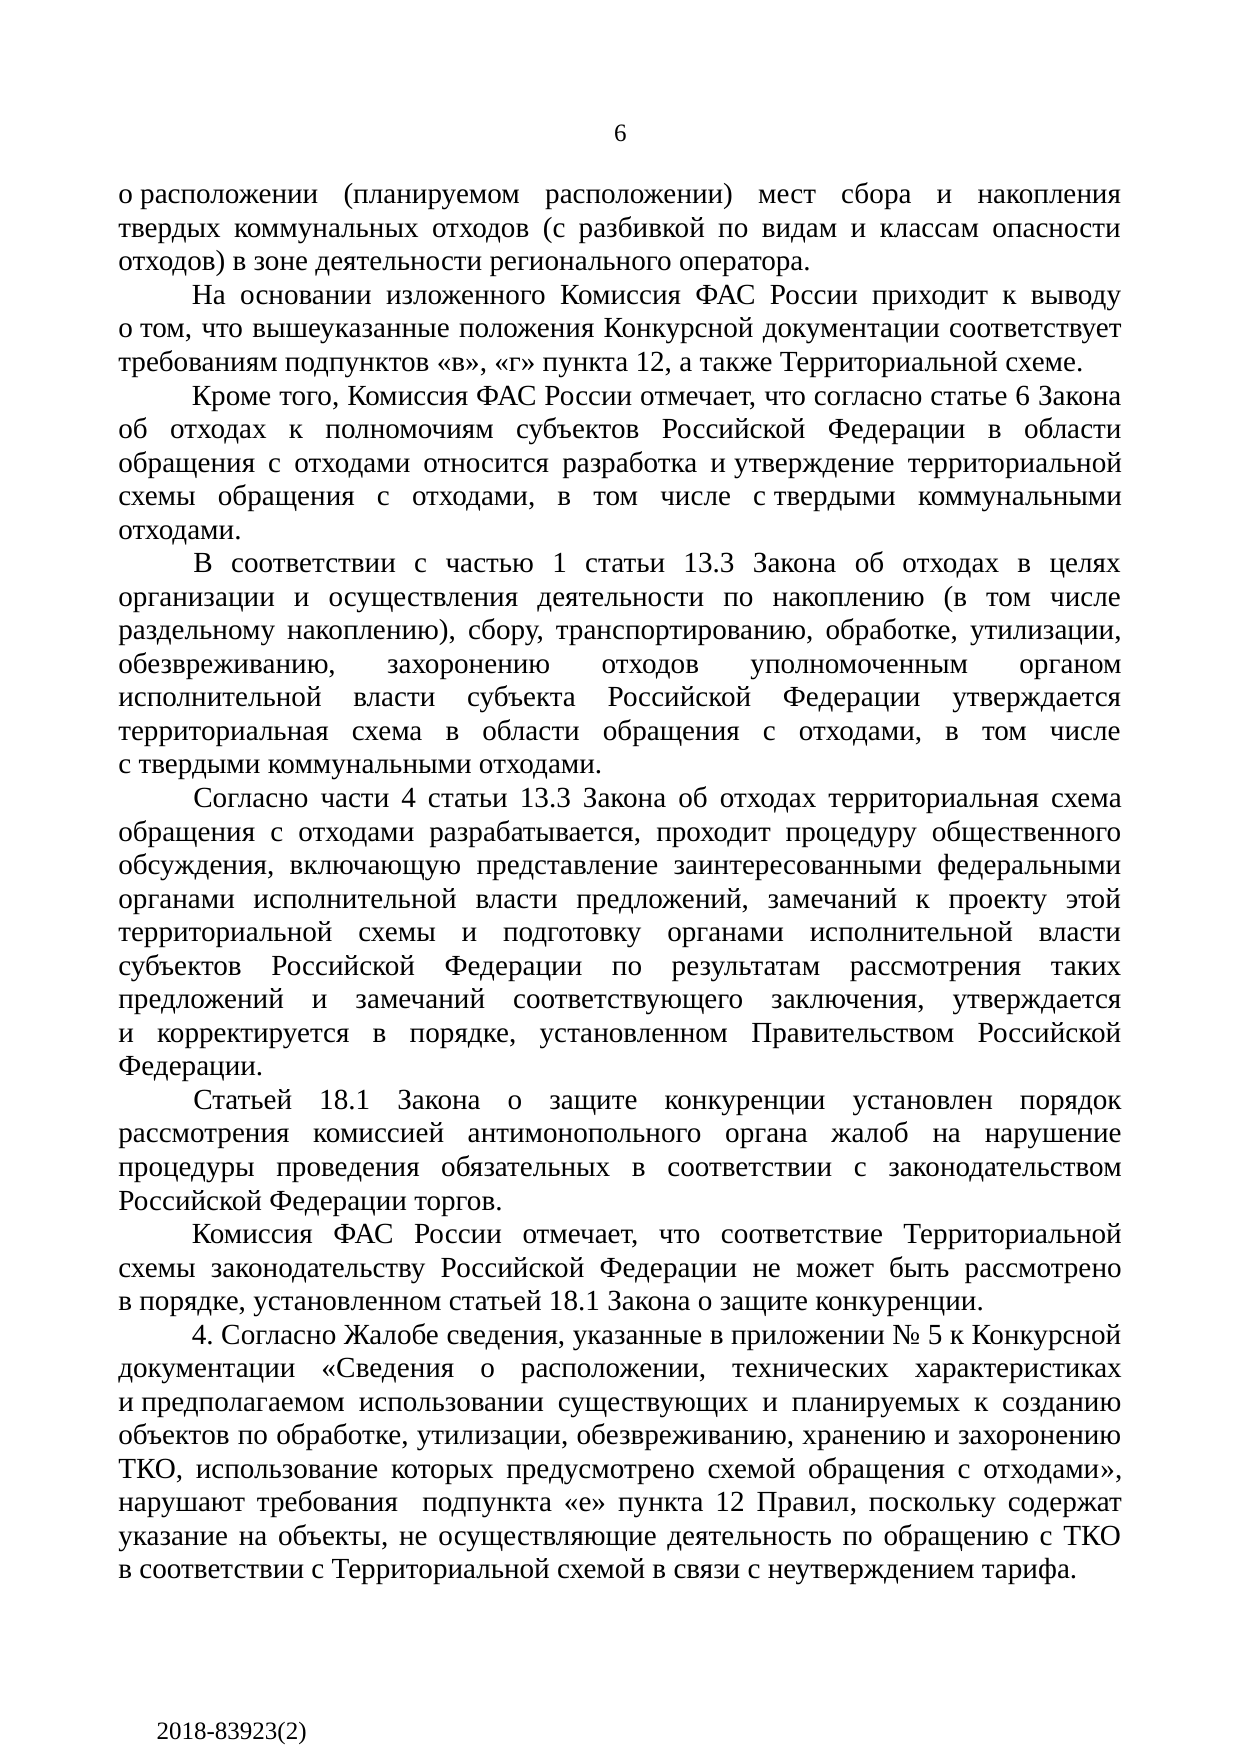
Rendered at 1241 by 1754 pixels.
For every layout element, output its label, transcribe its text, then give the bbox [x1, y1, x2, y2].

text На основании изложенного Комиссия ФАС России приходит к выводу о том, что вышеуказанные положения Конкурсной документации соответствует требованиям подпунктов «в», «г» пункта 12, а также Территориальной схеме. [118, 277, 1122, 378]
text о расположении (планируемом расположении) мест сбора и накопления твердых коммунальных отходов (с разбивкой по видам и классам опасности отходов) в зоне деятельности регионального оператора. [118, 176, 1122, 277]
text 4. Согласно Жалобе сведения, указанные в приложении № 5 к Конкурсной документации «Сведения о расположении, технических характеристиках и предполагаемом использовании существующих и планируемых к созданию объектов по обработке, утилизации, обезвреживанию, хранению и захоронению ТКО, использование которых предусмотрено схемой обращения с отходами», нарушают требования подпункта «е» пункта 12 Правил, поскольку содержат указание на объекты, не осуществляющие деятельность по обращению с ТКО в соответствии с Территориальной схемой в связи с неутверждением тарифа. [118, 1317, 1122, 1585]
text В соответствии с частью 1 статьи 13.3 Закона об отходах в целях организации и осуществления деятельности по накоплению (в том числе раздельному накоплению), сбору, транспортированию, обработке, утилизации, обезвреживанию, захоронению отходов уполномоченным органом исполнительной власти субъекта Российской Федерации утверждается территориальная схема в области обращения с отходами, в том числе с твердыми коммунальными отходами. [118, 545, 1122, 780]
text Согласно части 4 статьи 13.3 Закона об отходах территориальная схема обращения с отходами разрабатывается, проходит процедуру общественного обсуждения, включающую представление заинтересованными федеральными органами исполнительной власти предложений, замечаний к проекту этой территориальной схемы и подготовку органами исполнительной власти субъектов Российской Федерации по результатам рассмотрения таких предложений и замечаний соответствующего заключения, утверждается и корректируется в порядке, установленном Правительством Российской Федерации. [118, 780, 1122, 1082]
text Кроме того, Комиссия ФАС России отмечает, что согласно статье 6 Закона об отходах к полномочиям субъектов Российской Федерации в области обращения с отходами относится разработка и утверждение территориальной схемы обращения с отходами, в том числе с твердыми коммунальными отходами. [118, 378, 1122, 545]
text Комиссия ФАС России отмечает, что соответствие Территориальной схемы законодательству Российской Федерации не может быть рассмотрено в порядке, установленном статьей 18.1 Закона о защите конкуренции. [118, 1216, 1122, 1317]
text Статьей 18.1 Закона о защите конкуренции установлен порядок рассмотрения комиссией антимонопольного органа жалоб на нарушение процедуры проведения обязательных в соответствии с законодательством Российской Федерации торгов. [118, 1082, 1122, 1216]
